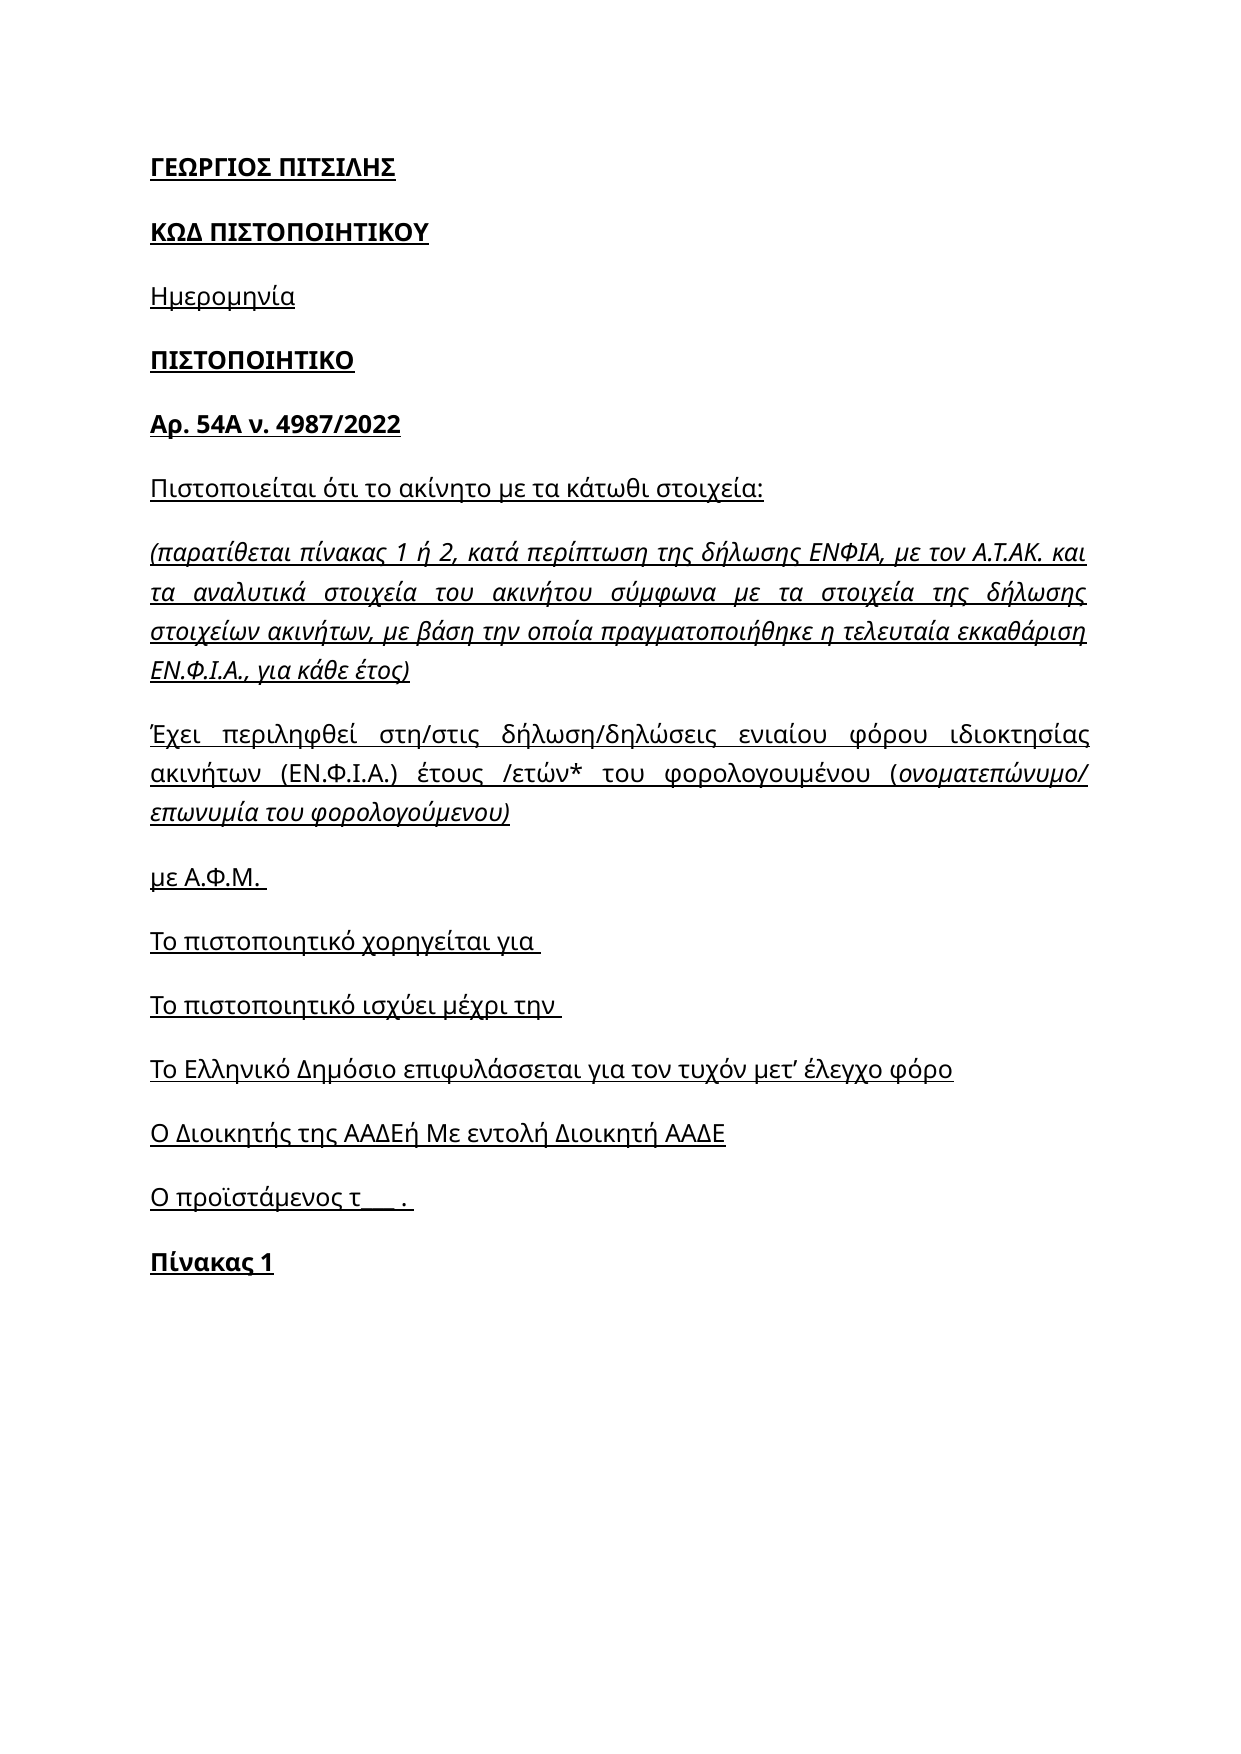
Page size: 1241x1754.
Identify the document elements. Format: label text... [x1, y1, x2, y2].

text ΠΙΣΤΟΠΟΙΗΤΙΚΟ [150, 342, 1090, 377]
text Ο προϊστάμενος τ___ . [150, 1180, 1090, 1214]
text με Α.Φ.Μ. [150, 859, 1090, 893]
text Έχει περιληφθεί στη/στις δήλωση/δηλώσεις ενιαίου φόρου ιδιοκτησίας [150, 717, 1090, 746]
text ΚΩΔ ΠΙΣΤΟΠΟΙΗΤΙΚΟΥ [150, 214, 1090, 248]
text Αρ. 54Α ν. 4987/2022 [150, 407, 1090, 441]
text Το Ελληνικό Δημόσιο επιφυλάσσεται για τον τυχόν μετ’ έλεγχο φόρο [150, 1052, 1090, 1086]
text Το πιστοποιητικό ισχύει μέχρι την [150, 987, 1090, 1022]
text ΓΕΩΡΓΙΟΣ ΠΙΤΣΙΛΗΣ [150, 150, 1090, 184]
text Πίνακας 1 [150, 1244, 1090, 1278]
text Πιστοποιείται ότι το ακίνητο με τα κάτωθι στοιχεία: [150, 471, 1090, 505]
text Το πιστοποιητικό χορηγείται για [150, 923, 1090, 957]
text Ο Διοικητής της ΑΑΔΕή Με εντολή Διοικητή ΑΑΔΕ [150, 1116, 1090, 1150]
text (παρατίθεται πίνακας 1 ή 2, κατά περίπτωση της δήλωσης ΕΝΦΙΑ, με τον Α.Τ.ΑΚ. και τα αναλυτικά στοιχεία του ακινήτου σύμφωνα με τα στοιχεία της δήλωσης στοιχείων ακινήτων, με βάση την οποία πραγματοποιήθηκε η τελευταία εκκαθάριση ΕΝ.Φ.Ι.Α., για κάθε έτος) [150, 535, 1090, 687]
text Ημερομηνία [150, 278, 1090, 312]
text ακινήτων (ΕΝ.Φ.Ι.Α.) έτους /ετών* του φορολογουμένου (ονοματεπώνυμο/ επωνυμία του φορολογούμενου) [150, 747, 1090, 829]
